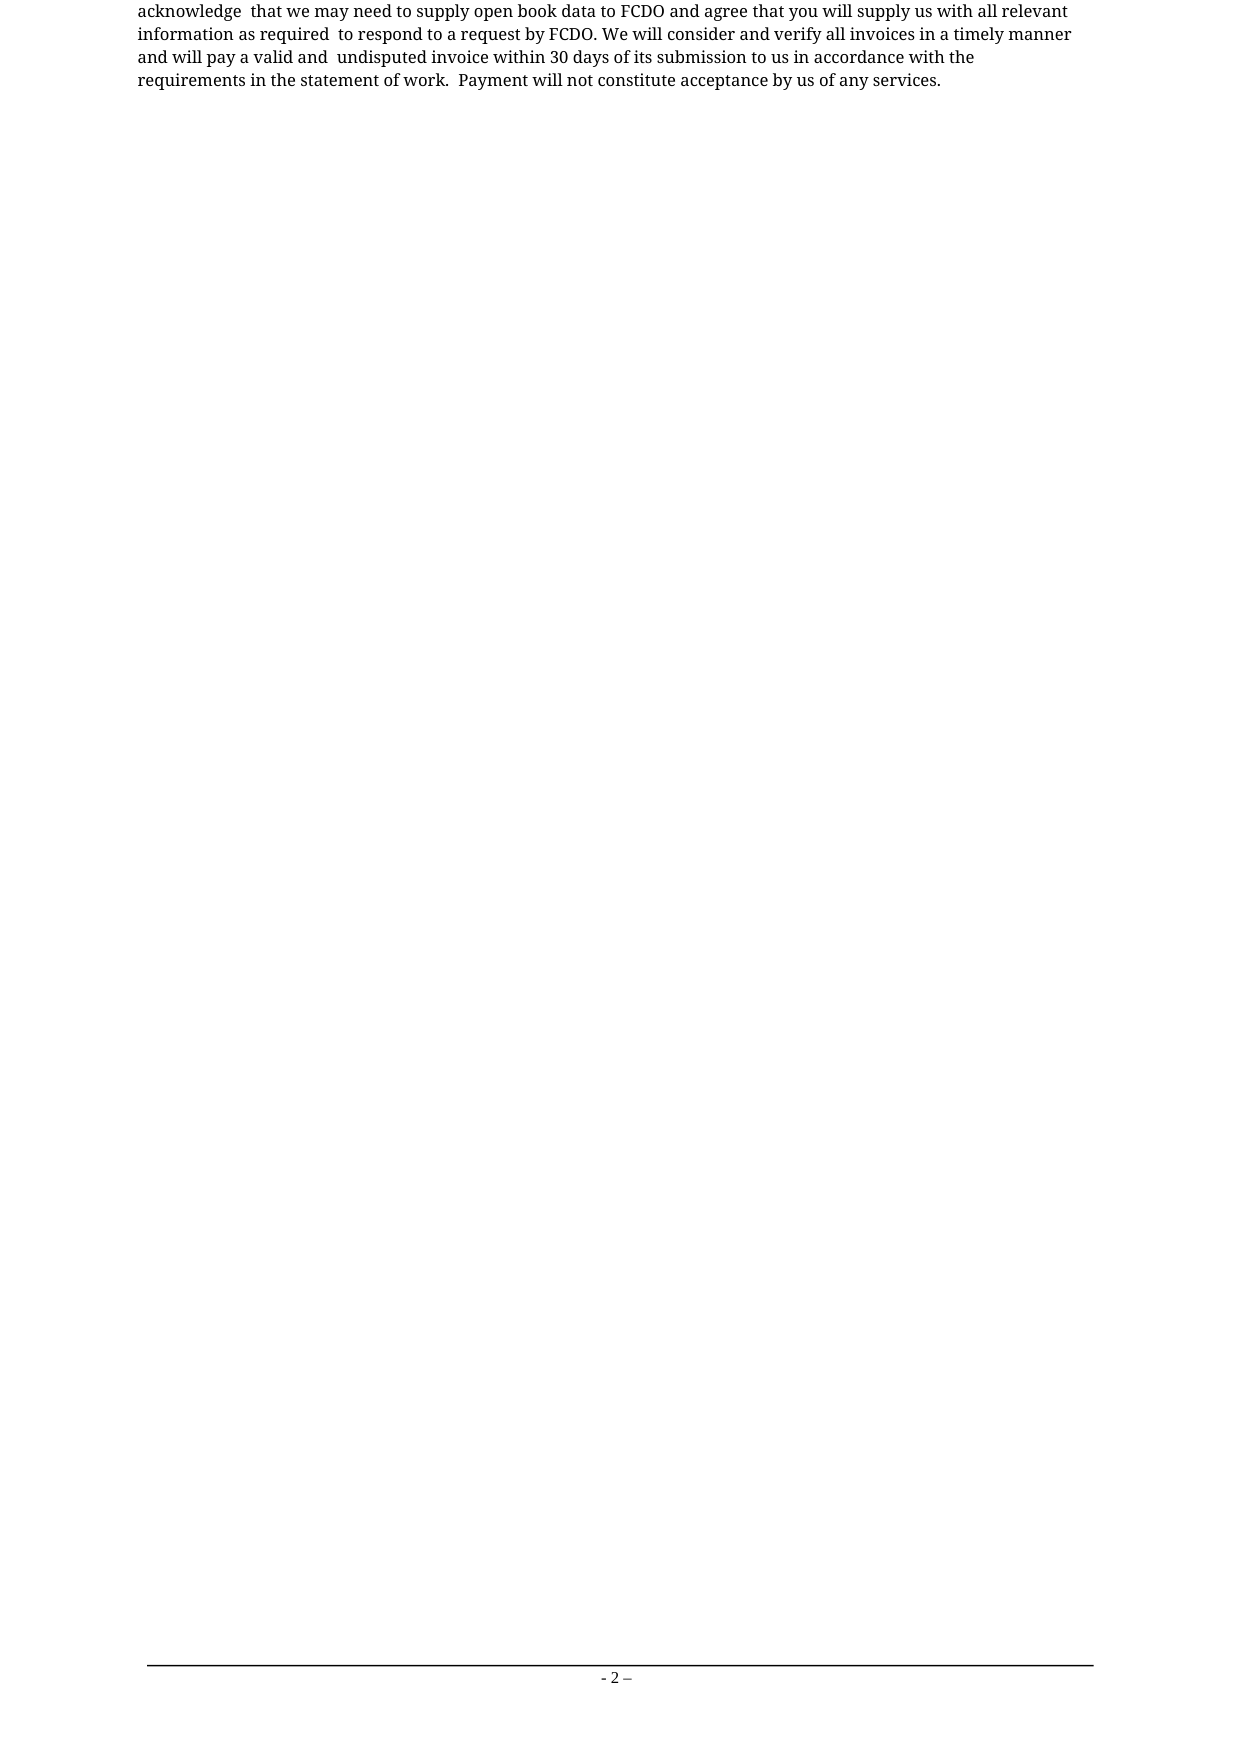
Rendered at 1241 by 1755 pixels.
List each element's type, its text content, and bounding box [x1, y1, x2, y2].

list acknowledge that we may need to supply open book data to FCDO and agree that you will supply us with all relevant information as required to respond to a request by FCDO. We will consider and verify all invoices in a timely manner and will pay a valid and undisputed invoice within 30 days of its submission to us in accordance with the requirements in the statement of work. Payment will not constitute acceptance by us of any services. [137, 0, 1082, 91]
